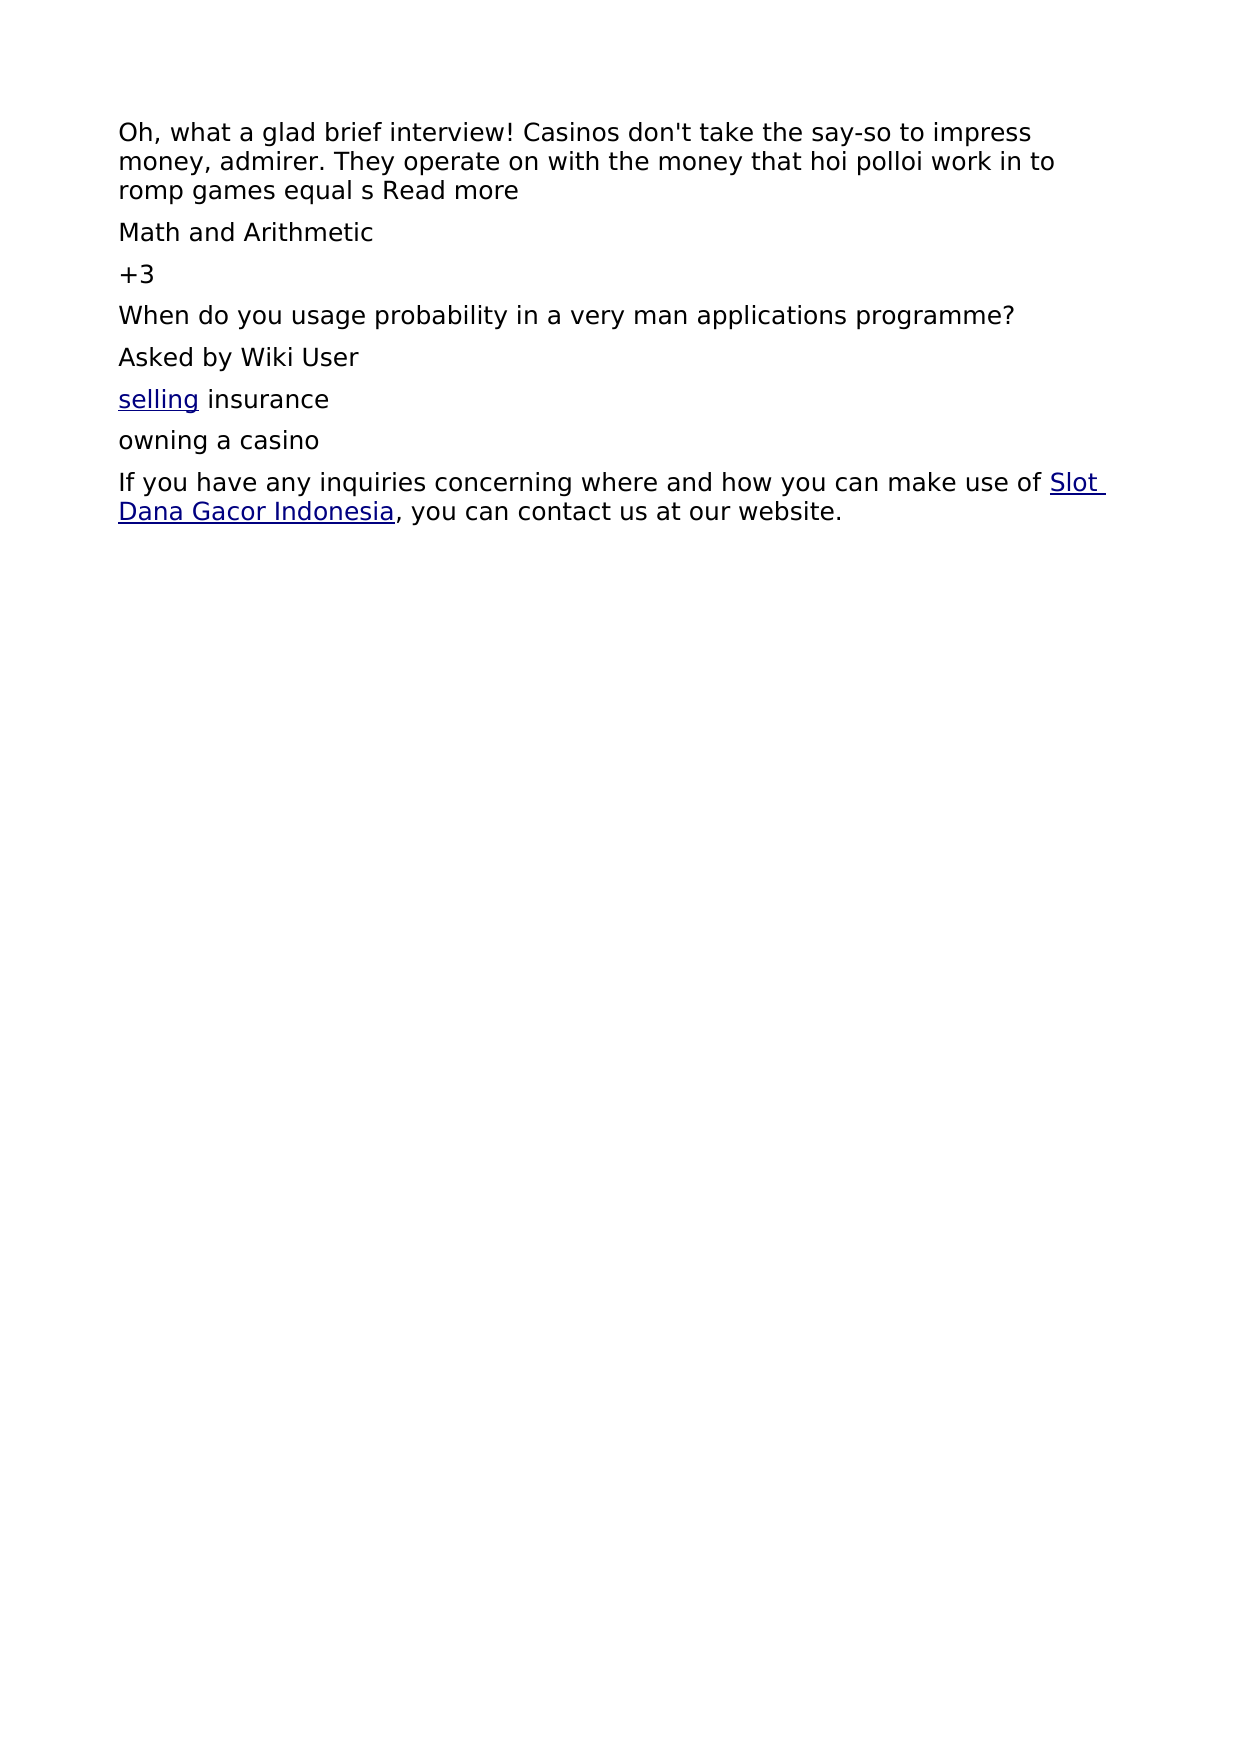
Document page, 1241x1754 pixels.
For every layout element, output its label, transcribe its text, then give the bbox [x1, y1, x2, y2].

text selling insurance [118, 385, 1122, 414]
text owning a casino [118, 426, 1122, 456]
text Oh, what a glad brief interview! Casinos don't take the say-so to impress money, admirer. They operate on with the money that hoi polloi work in to romp games equal s Read more [118, 118, 1122, 206]
text +3 [118, 260, 1122, 289]
text If you have any inquiries concerning where and how you can make use of Slot Dana Gacor Indonesia, you can contact us at our website. [118, 468, 1122, 526]
text Asked by Wiki User [118, 343, 1122, 372]
text When do you usage probability in a very man applications programme? [118, 301, 1122, 331]
text Math and Arithmetic [118, 218, 1122, 247]
